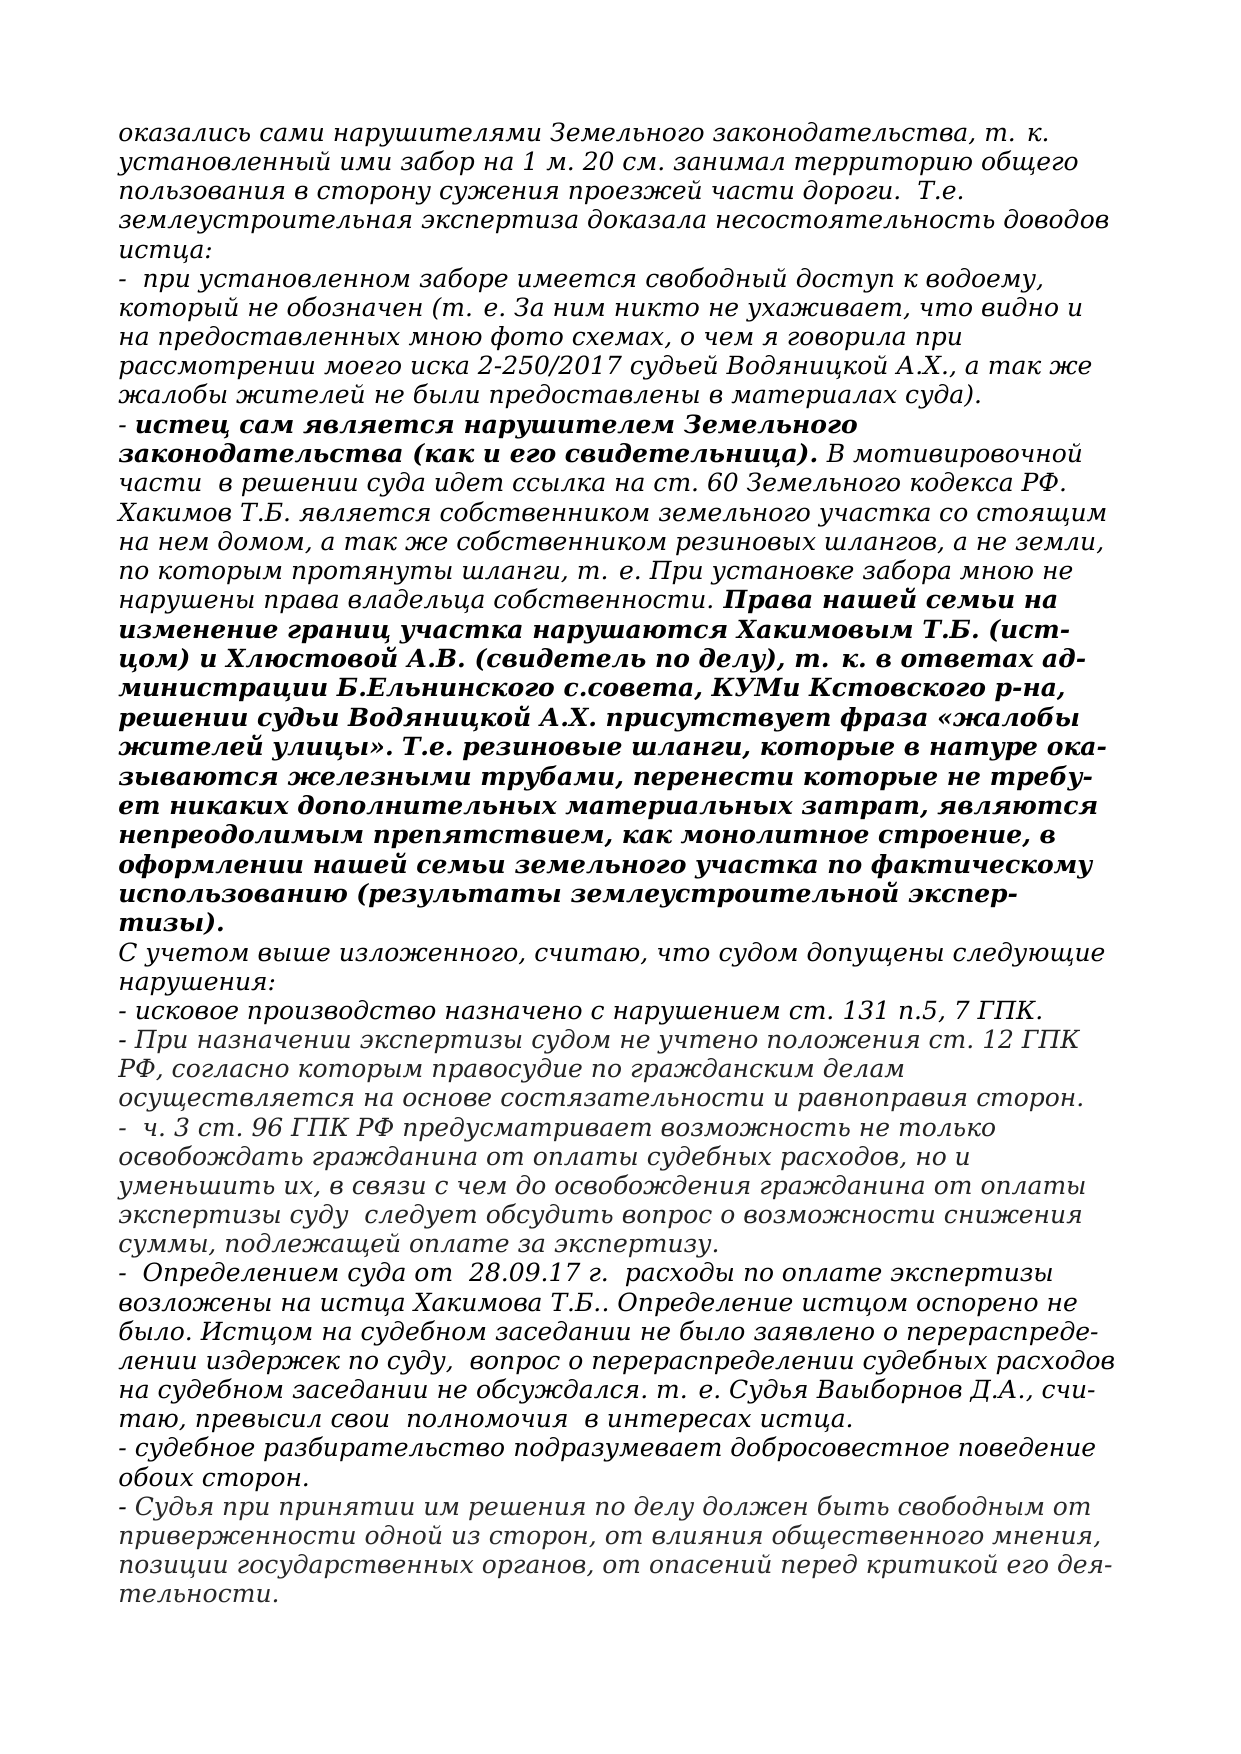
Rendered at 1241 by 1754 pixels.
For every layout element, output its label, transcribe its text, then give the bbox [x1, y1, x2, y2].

text - при установленном заборе имеется свободный доступ к водоему, который не обозначен (т. е. За ним никто не ухаживает, что видно и на предоставленных мною фото схемах, о чем я говорила при рассмотрении моего иска 2-250/2017 судьей Водяницкой А.Х., а так же жалобы жителей не были предоставлены в материалах суда). [118, 264, 1122, 410]
text - истец сам является нарушителем Земельного законодательства (как и его свидетельница). В мотивировочной части в решении суда идет ссылка на ст. 60 Земельного кодекса РФ. Хакимов Т.Б. является собственником земельного участка со стоящим на нем домом, а так же собственником резиновых шлангов, а не земли, по которым протянуты шланги, т. е. При установке забора мною не нарушены права владельца собственности. Права нашей семьи на изменение границ участка нарушаются Хакимовым Т.Б. (ист-цом) и Хлюстовой А.В. (свидетель по делу), т. к. в ответах ад-министрации Б.Ельнинского с.совета, КУМи Кстовского р-на, решении судьи Водяницкой А.Х. присутствует фраза «жалобы жителей улицы». Т.е. резиновые шланги, которые в натуре ока-зываются железными трубами, перенести которые не требу-ет никаких дополнительных материальных затрат, являются непреодолимым препятствием, как монолитное строение, в оформлении нашей семьи земельного участка по фактическому использованию (результаты землеустроительной экспер-тизы). [118, 410, 1122, 938]
text - исковое производство назначено с нарушением ст. 131 п.5, 7 ГПК. [118, 996, 1122, 1025]
text - При назначении экспертизы судом не учтено положения ст. 12 ГПК РФ, согласно которым правосудие по гражданским делам осуществляется на основе состязательности и равноправия сторон. [118, 1025, 1122, 1113]
text - Определением суда от 28.09.17 г. расходы по оплате экспертизы возложены на истца Хакимова Т.Б.. Определение истцом оспорено не было. Истцом на судебном заседании не было заявлено о перераспреде-лении издержек по суду, вопрос о перераспределении судебных расходов на судебном заседании не обсуждался. т. е. Судья Ваыборнов Д.А., счи-таю, превысил свои полномочия в интересах истца. [118, 1258, 1122, 1433]
text С учетом выше изложенного, считаю, что судом допущены следующие нарушения: [118, 938, 1122, 996]
text - судебное разбирательство подразумевает добросовестное поведение обоих сторон. [118, 1433, 1122, 1492]
text - ч. 3 ст. 96 ГПК РФ предусматривает возможность не только освобождать гражданина от оплаты судебных расходов, но и уменьшить их, в связи с чем до освобождения гражданина от оплаты экспертизы суду следует обсудить вопрос о возможности снижения суммы, подлежащей оплате за экспертизу. [118, 1113, 1122, 1258]
text - Судья при принятии им решения по делу должен быть свободным от приверженности одной из сторон, от влияния общественного мнения, позиции государственных органов, от опасений перед критикой его дея-тельности. [118, 1492, 1122, 1608]
text оказались сами нарушителями Земельного законодательства, т. к. установленный ими забор на 1 м. 20 см. занимал территорию общего пользования в сторону сужения проезжей части дороги. Т.е. землеустроительная экспертиза доказала несостоятельность доводов истца: [118, 118, 1122, 264]
